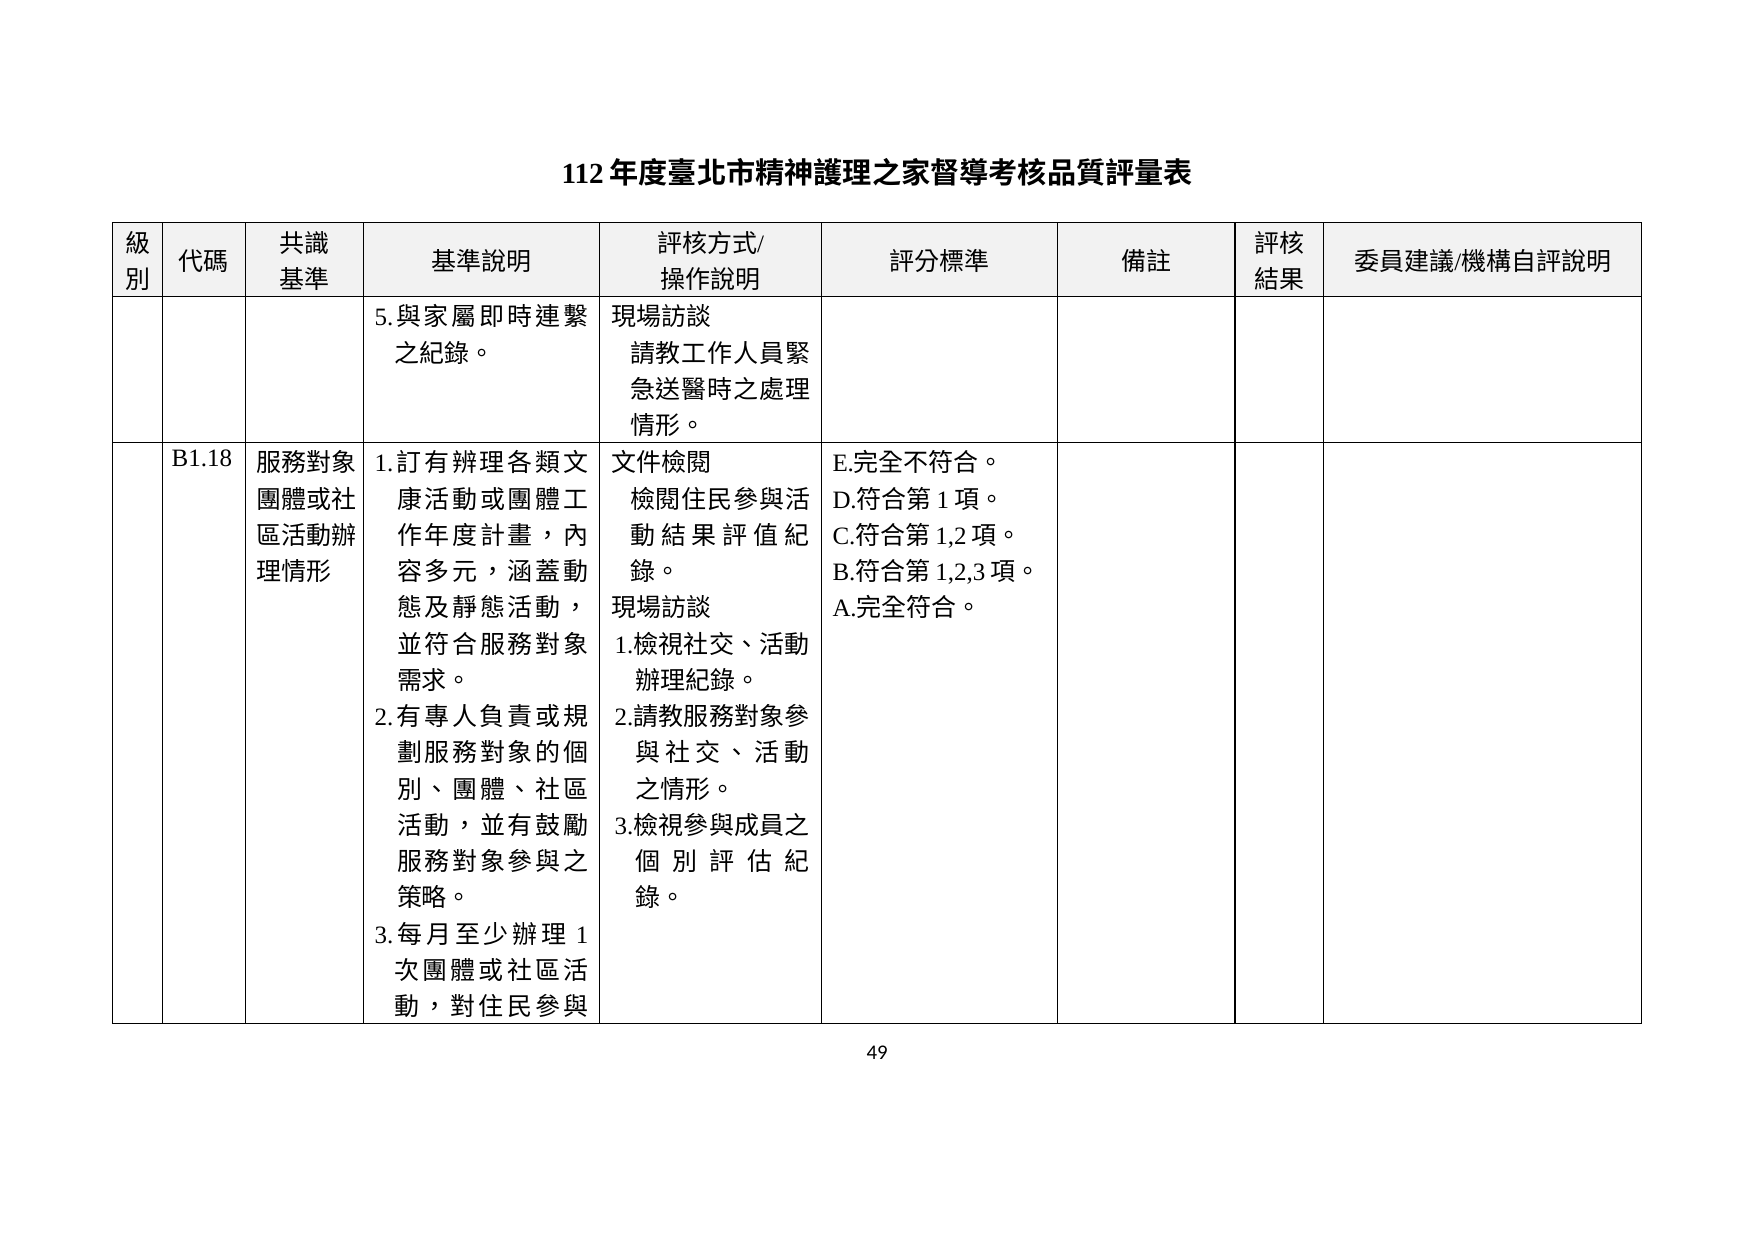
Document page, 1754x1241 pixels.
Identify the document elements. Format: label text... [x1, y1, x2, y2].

table_header 級別 [113, 223, 162, 296]
table_header 委員建議/機構自評說明 [1324, 223, 1641, 296]
table_cell E.完全不符合。 D.符合第1項。 C.符合第1,2項。 B.符合第1,2,3項。 A.完全符合。 [822, 443, 1057, 1023]
table_header 共識 基準 [246, 223, 363, 296]
table_cell [1236, 297, 1323, 442]
table_cell 現場訪談 請教工作人員緊急送醫時之處理情形。 [600, 297, 821, 442]
table_cell 5.與家屬即時連繫之紀錄。 [364, 297, 599, 442]
table_cell [822, 297, 1057, 442]
table_cell [1324, 443, 1641, 1023]
table_header 評分標準 [822, 223, 1057, 296]
table_header 基準說明 [364, 223, 599, 296]
table_cell [1236, 443, 1323, 1023]
table_header 評核方式/ 操作說明 [600, 223, 821, 296]
table_cell [163, 297, 245, 442]
table_cell [113, 443, 162, 1023]
table_cell [1058, 297, 1234, 442]
table_cell 文件檢閱 檢閱住民參與活動結果評值紀錄。 現場訪談 1.檢視社交、活動辦理紀錄。 2.請教服務對象參與社交、活動之情形。 3.檢視參與成員之個別評估紀錄。 [600, 443, 821, 1023]
table_header 代碼 [163, 223, 245, 296]
table_cell [1058, 443, 1234, 1023]
table_header 評核 結果 [1236, 223, 1323, 296]
table_cell B1.18 [163, 443, 245, 1023]
table_cell [246, 297, 363, 442]
table_cell 1.訂有辨理各類文康活動或團體工作年度計畫，內容多元，涵蓋動態及靜態活動，並符合服務對象需求。 2.有專人負責或規劃服務對象的個別、團體、社區活動，並有鼓勵服務對象參與之策略。 3.每月至少辦理1次團體或社區活動，對住民參與 [364, 443, 599, 1023]
table_cell [113, 297, 162, 442]
table_cell [1324, 297, 1641, 442]
table_cell 服務對象團體或社區活動辦理情形 [246, 443, 363, 1023]
table_header 備註 [1058, 223, 1234, 296]
